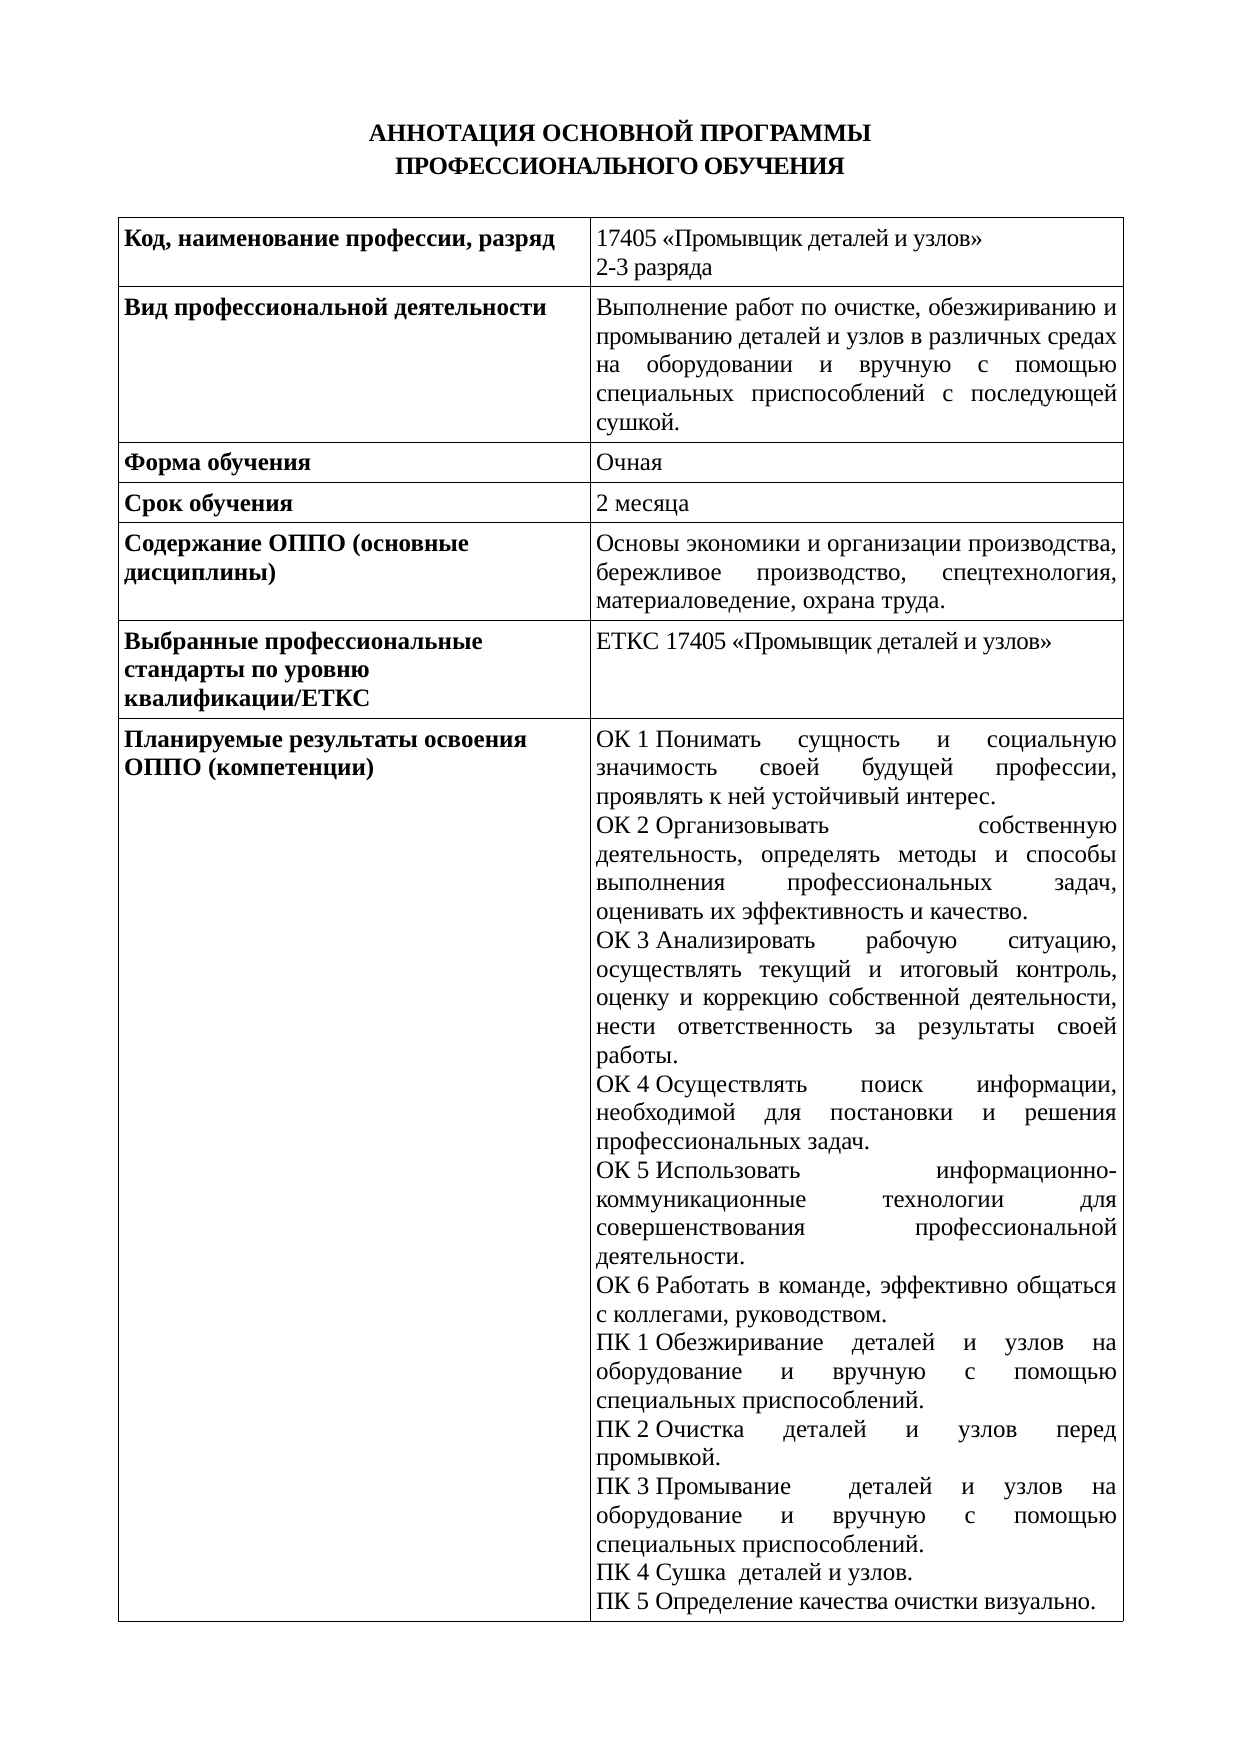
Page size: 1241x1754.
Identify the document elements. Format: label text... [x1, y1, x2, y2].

table_header Код, наименование профессии, разряд [119, 218, 590, 286]
table_cell Планируемые результаты освоения ОППО (компетенции) [119, 719, 590, 1621]
text ПРОФЕССИОНАЛЬНОГО ОБУЧЕНИЯ [118, 151, 1122, 180]
table_cell Очная [591, 443, 1123, 482]
table_cell Форма обучения [119, 443, 590, 482]
table_cell Основы экономики и организации производства, бережливое производство, спецтехнология, материаловедение, охрана труда. [591, 523, 1123, 620]
table_cell Срок обучения [119, 483, 590, 522]
table_cell Вид профессиональной деятельности [119, 287, 590, 442]
table_cell Выполнение работ по очистке, обезжириванию и промыванию деталей и узлов в различных средах на оборудовании и вручную с помощью специальных приспособлений с последующей сушкой. [591, 287, 1123, 442]
table_header 17405 «Промывщик деталей и узлов» 2-3 разряда [591, 218, 1123, 286]
table_cell Содержание ОППО (основные дисциплины) [119, 523, 590, 620]
text АННОТАЦИЯ ОСНОВНОЙ ПРОГРАММЫ [118, 118, 1122, 147]
table_cell ОК 1 Понимать сущность и социальную значимость своей будущей профессии, проявлять к ней устойчивый интерес. ОК 2 Организовывать собственную деятельность, определять методы и способы выполнения профессиональных задач, оценивать их эффективность и качество. ОК 3 Анализировать рабочую ситуацию, осуществлять текущий и итоговый контроль, оценку и коррекцию собственной деятельности, нести ответственность за результаты своей работы. ОК 4 Осуществлять поиск информации, необходимой для постановки и решения профессиональных задач. ОК 5 Использовать информационно-коммуникационные технологии для совершенствования профессиональной деятельности. ОК 6 Работать в команде, эффективно общаться с коллегами, руководством. ПК 1 Обезжиривание деталей и узлов на оборудование и вручную с помощью специальных приспособлений. ПК 2 Очистка деталей и узлов перед промывкой. ПК 3 Промывание деталей и узлов на оборудование и вручную с помощью специальных приспособлений. ПК 4 Сушка деталей и узлов. ПК 5 Определение качества очистки визуально. [591, 719, 1123, 1621]
table_cell 2 месяца [591, 483, 1123, 522]
table_cell Выбранные профессиональные стандарты по уровню квалификации/ЕТКС [119, 621, 590, 718]
table_cell ЕТКС 17405 «Промывщик деталей и узлов» [591, 621, 1123, 718]
